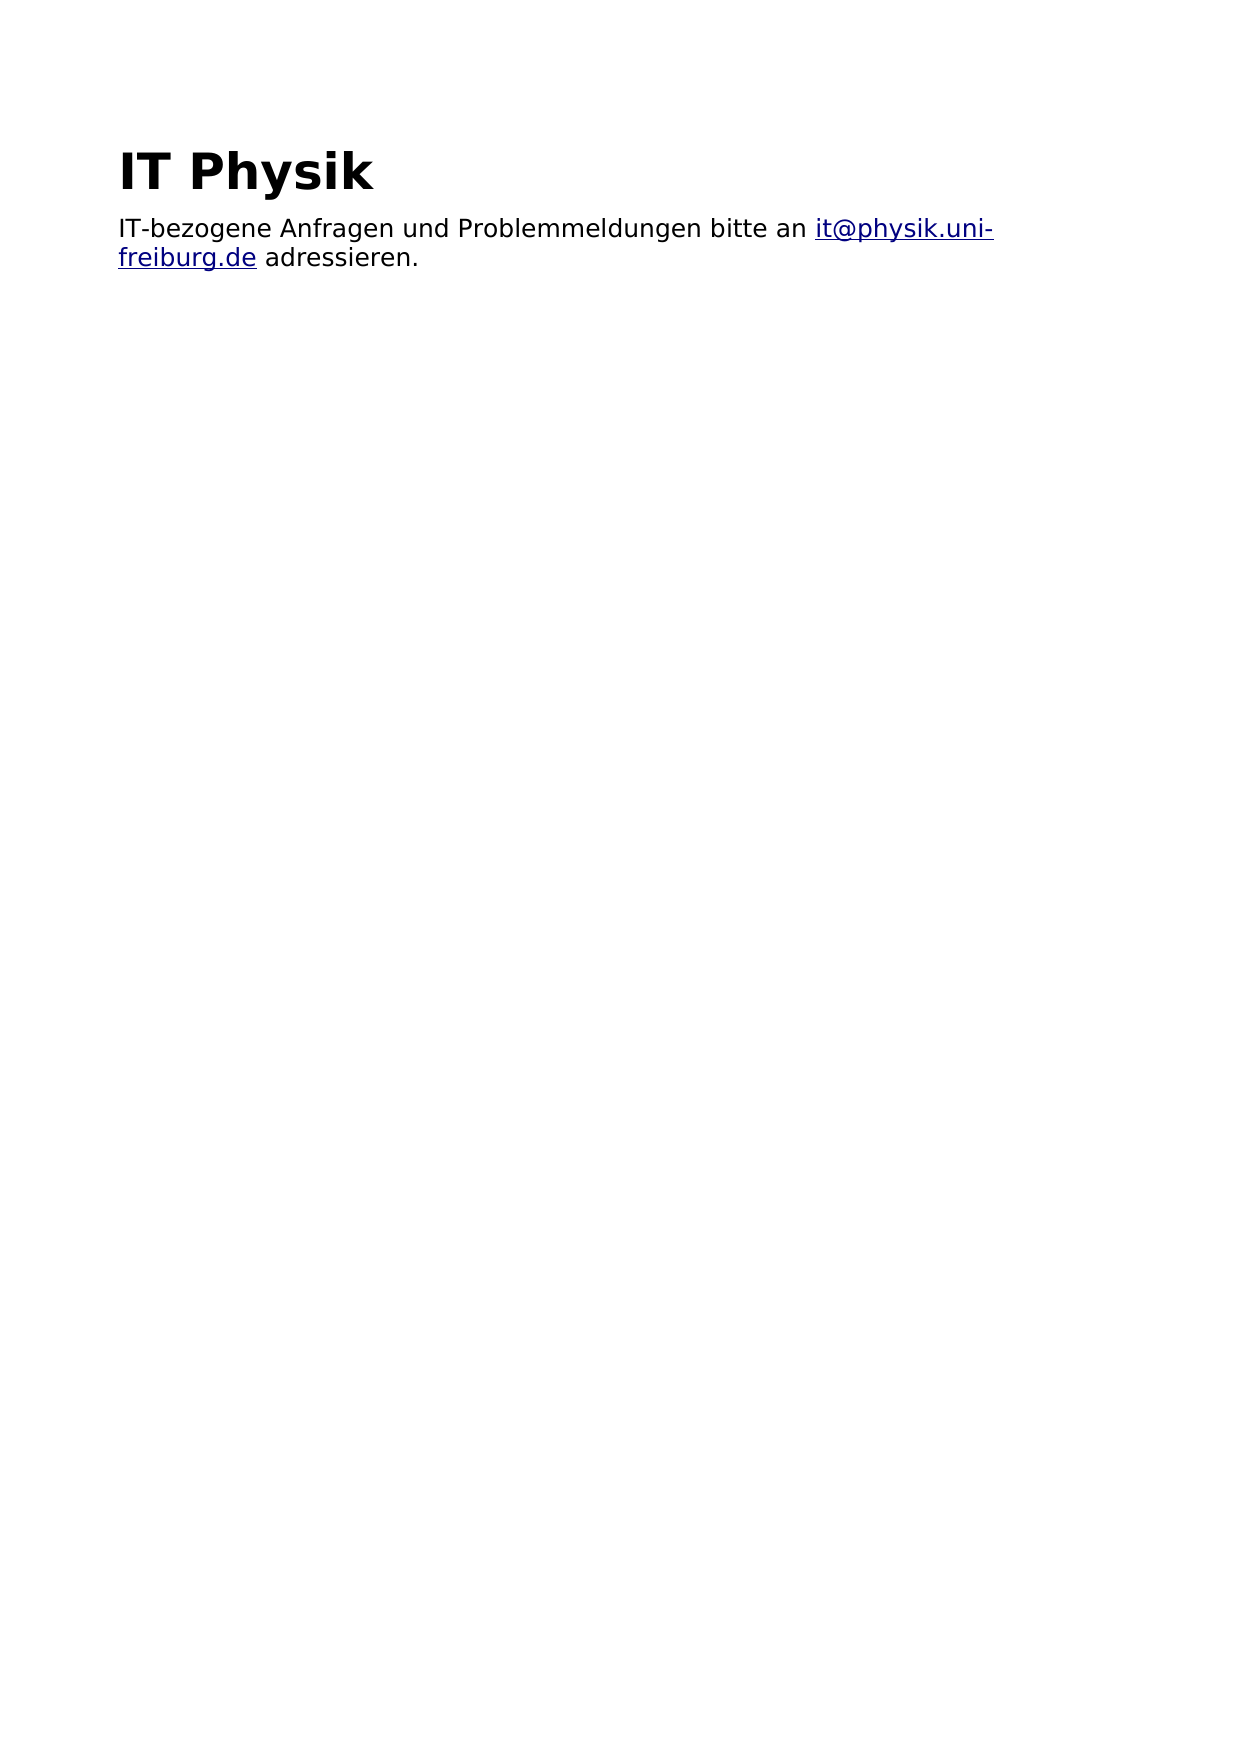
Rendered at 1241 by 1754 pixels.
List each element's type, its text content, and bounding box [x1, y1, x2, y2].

subtitle IT Physik [118, 143, 1122, 201]
text IT-bezogene Anfragen und Problemmeldungen bitte an it@physik.uni-freiburg.de adressieren. [118, 214, 1122, 272]
